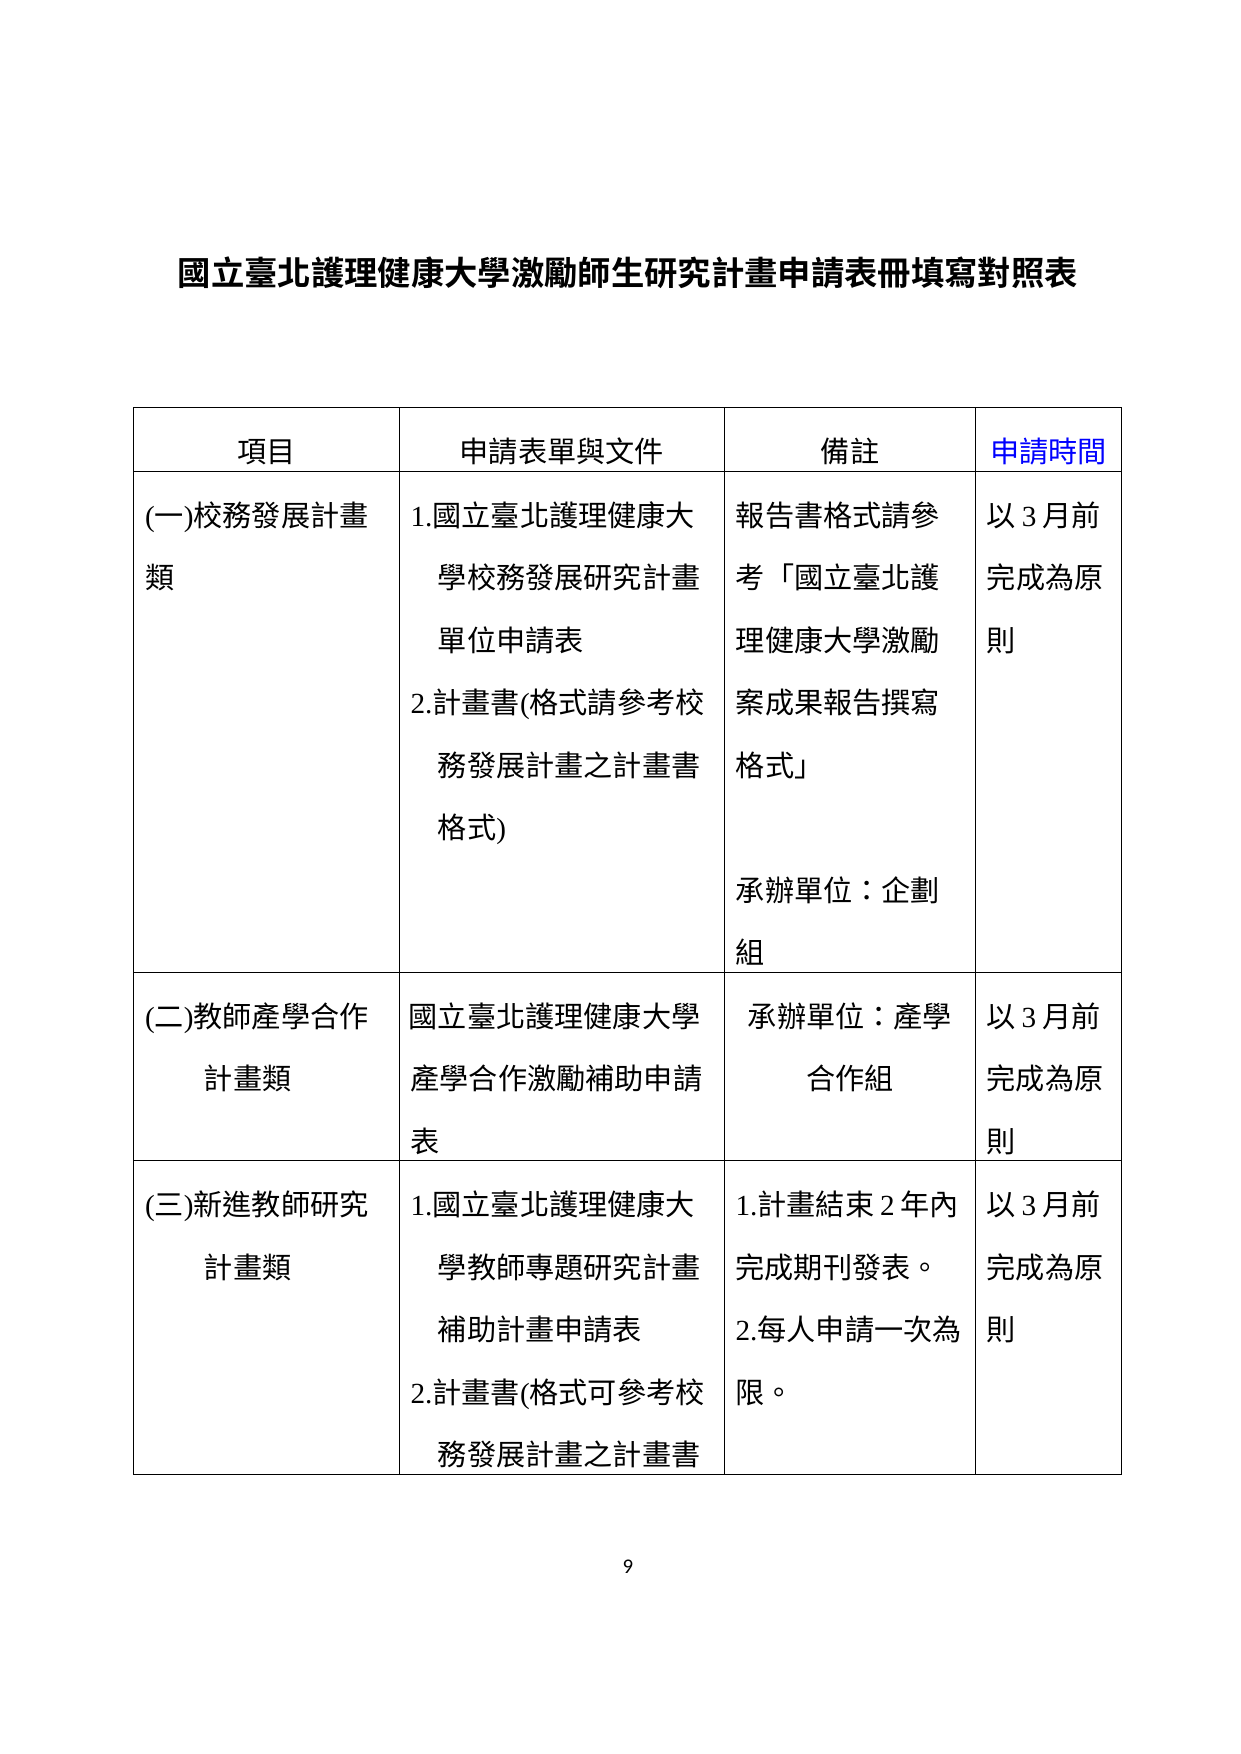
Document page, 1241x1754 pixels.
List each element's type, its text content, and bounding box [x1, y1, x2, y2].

table_cell 國立臺北護理健康大學產學合作激勵補助申請表 [674, 1074, 724, 1123]
table_cell (二)教師產學合作計畫類 [134, 973, 399, 1160]
table_header 申請表單與文件 [400, 408, 724, 471]
table_cell 報告書格式請參考「國立臺北護理健康大學激勵案成果報告撰寫格式」 承辦單位：企劃組 [725, 514, 943, 972]
table_cell 國立臺北護理健康大學產學合作激勵補助申請表 [570, 1111, 697, 1160]
table_cell 國立臺北護理健康大學產學合作激勵補助申請表 [433, 973, 724, 1071]
table_header 備註 [725, 408, 975, 471]
table_cell 1.國立臺北護理健康大學校務發展研究計畫單位申請表 2.計畫書(格式請參考校務發展計畫之計畫書格式) [400, 472, 724, 972]
table_cell (三)新進教師研究計畫類 [134, 1161, 399, 1474]
table_cell 1.計畫結束2年內完成期刊發表。 2.每人申請一次為限。 [725, 1161, 975, 1474]
table_cell (一)校務發展計畫類 [134, 472, 399, 972]
table_cell 國立臺北護理健康大學產學合作激勵補助申請表 [400, 1051, 438, 1073]
subtitle 國立臺北護理健康大學激勵師生研究計畫申請表冊填寫對照表 [133, 229, 1122, 292]
table_cell 報告書格式請參考「國立臺北護理健康大學激勵案成果報告撰寫格式」 承辦單位：企劃組 [725, 472, 975, 715]
table_cell 報告書格式請參考「國立臺北護理健康大學激勵案成果報告撰寫格式」 承辦單位：企劃組 [940, 856, 975, 909]
table_cell 以3月前完成為原則 [976, 973, 1121, 1160]
table_cell 報告書格式請參考「國立臺北護理健康大學激勵案成果報告撰寫格式」 承辦單位：企劃組 [910, 938, 975, 972]
table_cell 以3月前完成為原則 [976, 1161, 1121, 1474]
table_cell 報告書格式請參考「國立臺北護理健康大學激勵案成果報告撰寫格式」 承辦單位：企劃組 [959, 752, 975, 807]
table_cell 以3月前完成為原則 [976, 472, 1121, 972]
table_header 項目 [134, 408, 399, 471]
table_cell 國立臺北護理健康大學產學合作激勵補助申請表 [400, 1068, 593, 1160]
table_cell 1.國立臺北護理健康大學教師專題研究計畫補助計畫申請表 2.計畫書(格式可參考校務發展計畫之計畫書 [400, 1161, 724, 1474]
table_header 申請時間 [976, 408, 1121, 471]
table_cell 承辦單位：產學合作組 [725, 973, 975, 1160]
